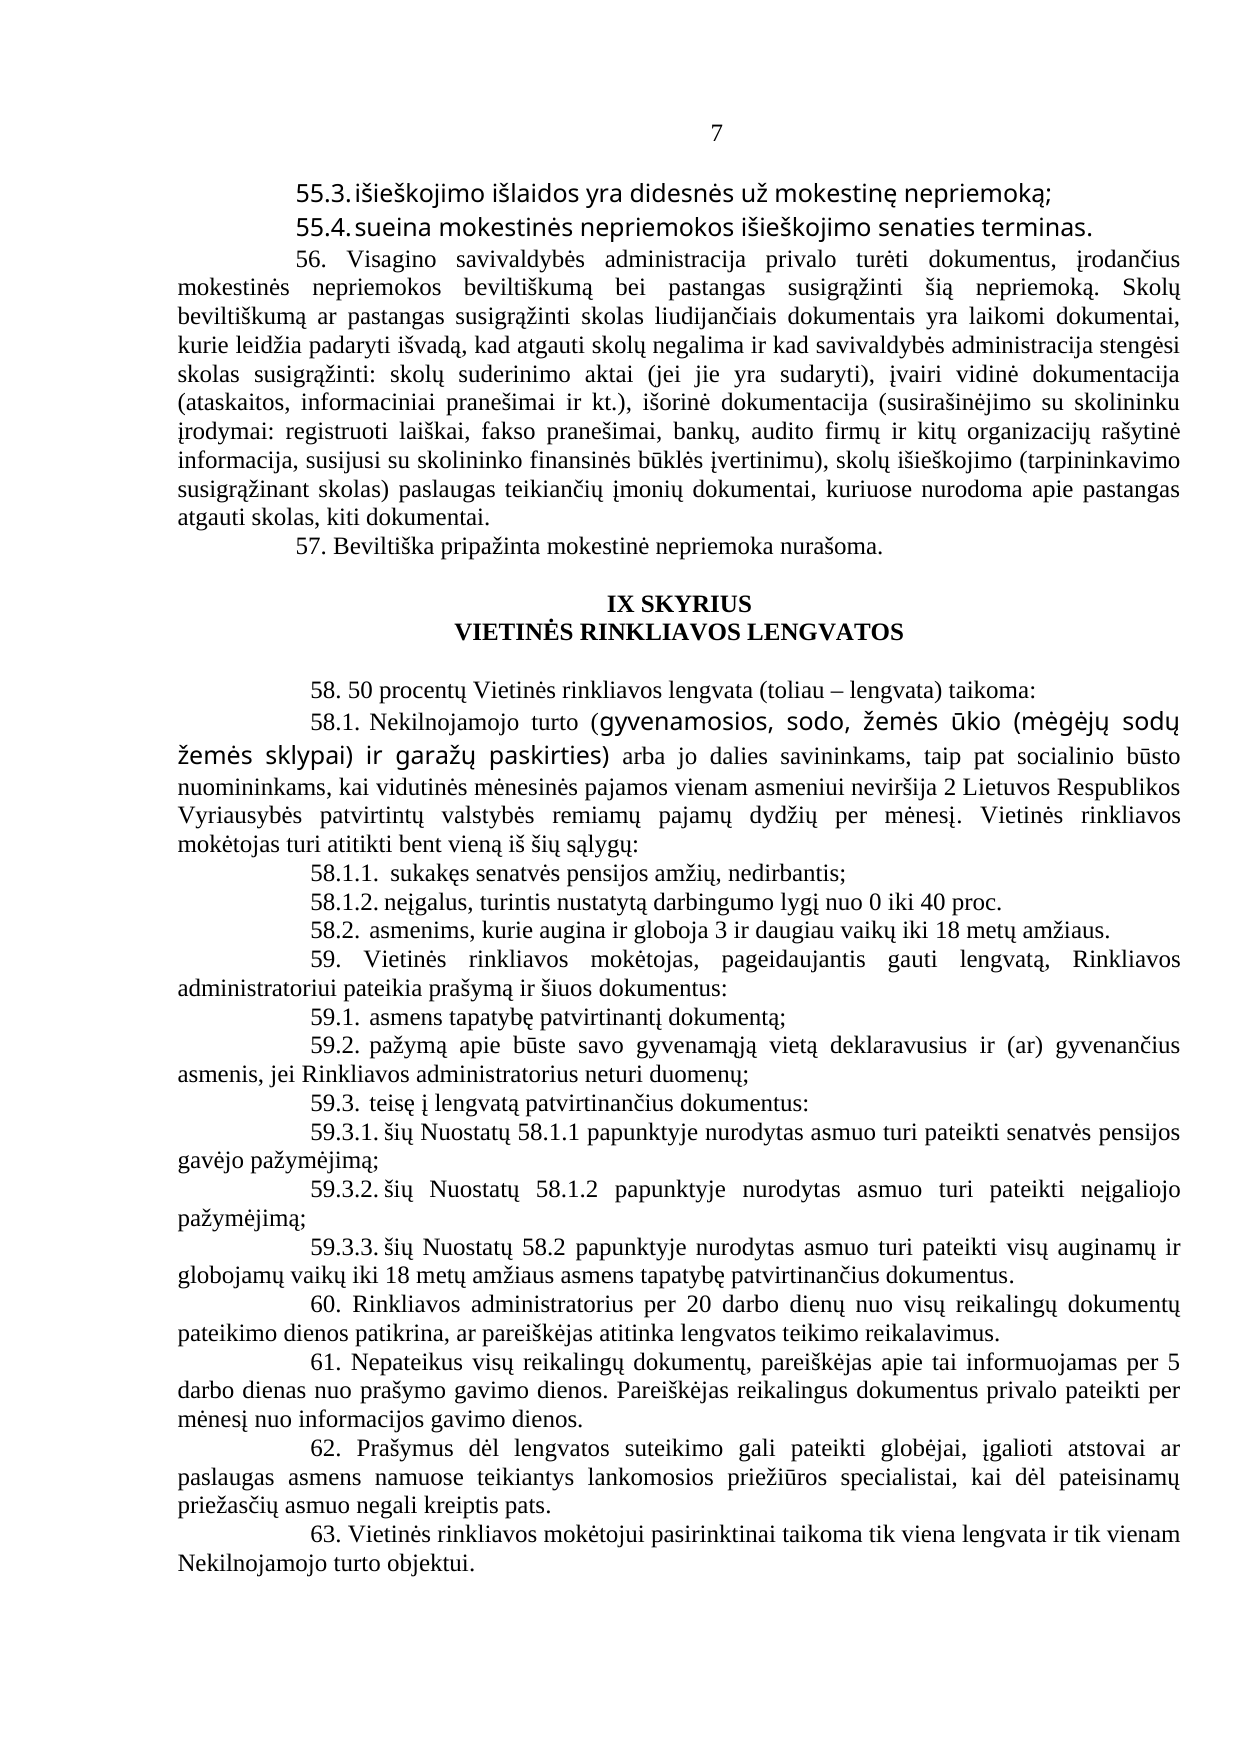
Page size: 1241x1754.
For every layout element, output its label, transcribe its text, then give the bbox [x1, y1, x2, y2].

text 62. Prašymus dėl lengvatos suteikimo gali pateikti globėjai, įgalioti atstovai ar paslaugas asmens namuose teikiantys lankomosios priežiūros specialistai, kai dėl pateisinamų priežasčių asmuo negali kreiptis pats. [177, 1433, 1181, 1519]
text 58.2. asmenims, kurie augina ir globoja 3 ir daugiau vaikų iki 18 metų amžiaus. [177, 916, 1181, 944]
text 58.1.2. neįgalus, turintis nustatytą darbingumo lygį nuo 0 iki 40 proc. [177, 887, 1181, 916]
text 56. Visagino savivaldybės administracija privalo turėti dokumentus, įrodančius mokestinės nepriemokos beviltiškumą bei pastangas susigrąžinti šią nepriemoką. Skolų beviltiškumą ar pastangas susigrąžinti skolas liudijančiais dokumentais yra laikomi dokumentai, kurie leidžia padaryti išvadą, kad atgauti skolų negalima ir kad savivaldybės administracija stengėsi skolas susigrąžinti: skolų suderinimo aktai (jei jie yra sudaryti), įvairi vidinė dokumentacija (ataskaitos, informaciniai pranešimai ir kt.), išorinė dokumentacija (susirašinėjimo su skolininku įrodymai: registruoti laiškai, fakso pranešimai, bankų, audito firmų ir kitų organizacijų rašytinė informacija, susijusi su skolininko finansinės būklės įvertinimu), skolų išieškojimo (tarpininkavimo susigrąžinant skolas) paslaugas teikiančių įmonių dokumentai, kuriuose nurodoma apie pastangas atgauti skolas, kiti dokumentai. [177, 244, 1181, 531]
text VIETINĖS RINKLIAVOS LENGVATOS [177, 617, 1181, 646]
text 59.3.2. šių Nuostatų 58.1.2 papunktyje nurodytas asmuo turi pateikti neįgaliojo pažymėjimą; [177, 1174, 1181, 1232]
text 61. Nepateikus visų reikalingų dokumentų, pareiškėjas apie tai informuojamas per 5 darbo dienas nuo prašymo gavimo dienos. Pareiškėjas reikalingus dokumentus privalo pateikti per mėnesį nuo informacijos gavimo dienos. [177, 1347, 1181, 1433]
text 55.3. išieškojimo išlaidos yra didesnės už mokestinę nepriemoką; [295, 176, 1181, 210]
text 58.1. Nekilnojamojo turto (gyvenamosios, sodo, žemės ūkio (mėgėjų sodų žemės sklypai) ir garažų paskirties) arba jo dalies savininkams, taip pat socialinio būsto nuomininkams, kai vidutinės mėnesinės pajamos vienam asmeniui neviršija 2 Lietuvos Respublikos Vyriausybės patvirtintų valstybės remiamų pajamų dydžių per mėnesį. Vietinės rinkliavos mokėtojas turi atitikti bent vieną iš šių sąlygų: [177, 704, 1181, 858]
text 59. Vietinės rinkliavos mokėtojas, pageidaujantis gauti lengvatą, Rinkliavos administratoriui pateikia prašymą ir šiuos dokumentus: [177, 944, 1181, 1002]
text 59.3.1. šių Nuostatų 58.1.1 papunktyje nurodytas asmuo turi pateikti senatvės pensijos gavėjo pažymėjimą; [177, 1117, 1181, 1174]
text 59.2. pažymą apie būste savo gyvenamąją vietą deklaravusius ir (ar) gyvenančius asmenis, jei Rinkliavos administratorius neturi duomenų; [177, 1031, 1181, 1088]
text 55.4. sueina mokestinės nepriemokos išieškojimo senaties terminas. [295, 210, 1181, 244]
text 59.3. teisę į lengvatą patvirtinančius dokumentus: [177, 1088, 1181, 1117]
text 58. 50 procentų Vietinės rinkliavos lengvata (toliau – lengvata) taikoma: [177, 675, 1181, 704]
text IX SKYRIUS [177, 589, 1181, 617]
text 57. Beviltiška pripažinta mokestinė nepriemoka nurašoma. [177, 531, 1181, 560]
text 63. Vietinės rinkliavos mokėtojui pasirinktinai taikoma tik viena lengvata ir tik vienam Nekilnojamojo turto objektui. [177, 1519, 1181, 1577]
text 59.3.3. šių Nuostatų 58.2 papunktyje nurodytas asmuo turi pateikti visų auginamų ir globojamų vaikų iki 18 metų amžiaus asmens tapatybę patvirtinančius dokumentus. [177, 1232, 1181, 1289]
text 60. Rinkliavos administratorius per 20 darbo dienų nuo visų reikalingų dokumentų pateikimo dienos patikrina, ar pareiškėjas atitinka lengvatos teikimo reikalavimus. [177, 1289, 1181, 1347]
text 59.1. asmens tapatybę patvirtinantį dokumentą; [177, 1002, 1181, 1031]
text 58.1.1. sukakęs senatvės pensijos amžių, nedirbantis; [177, 858, 1181, 887]
